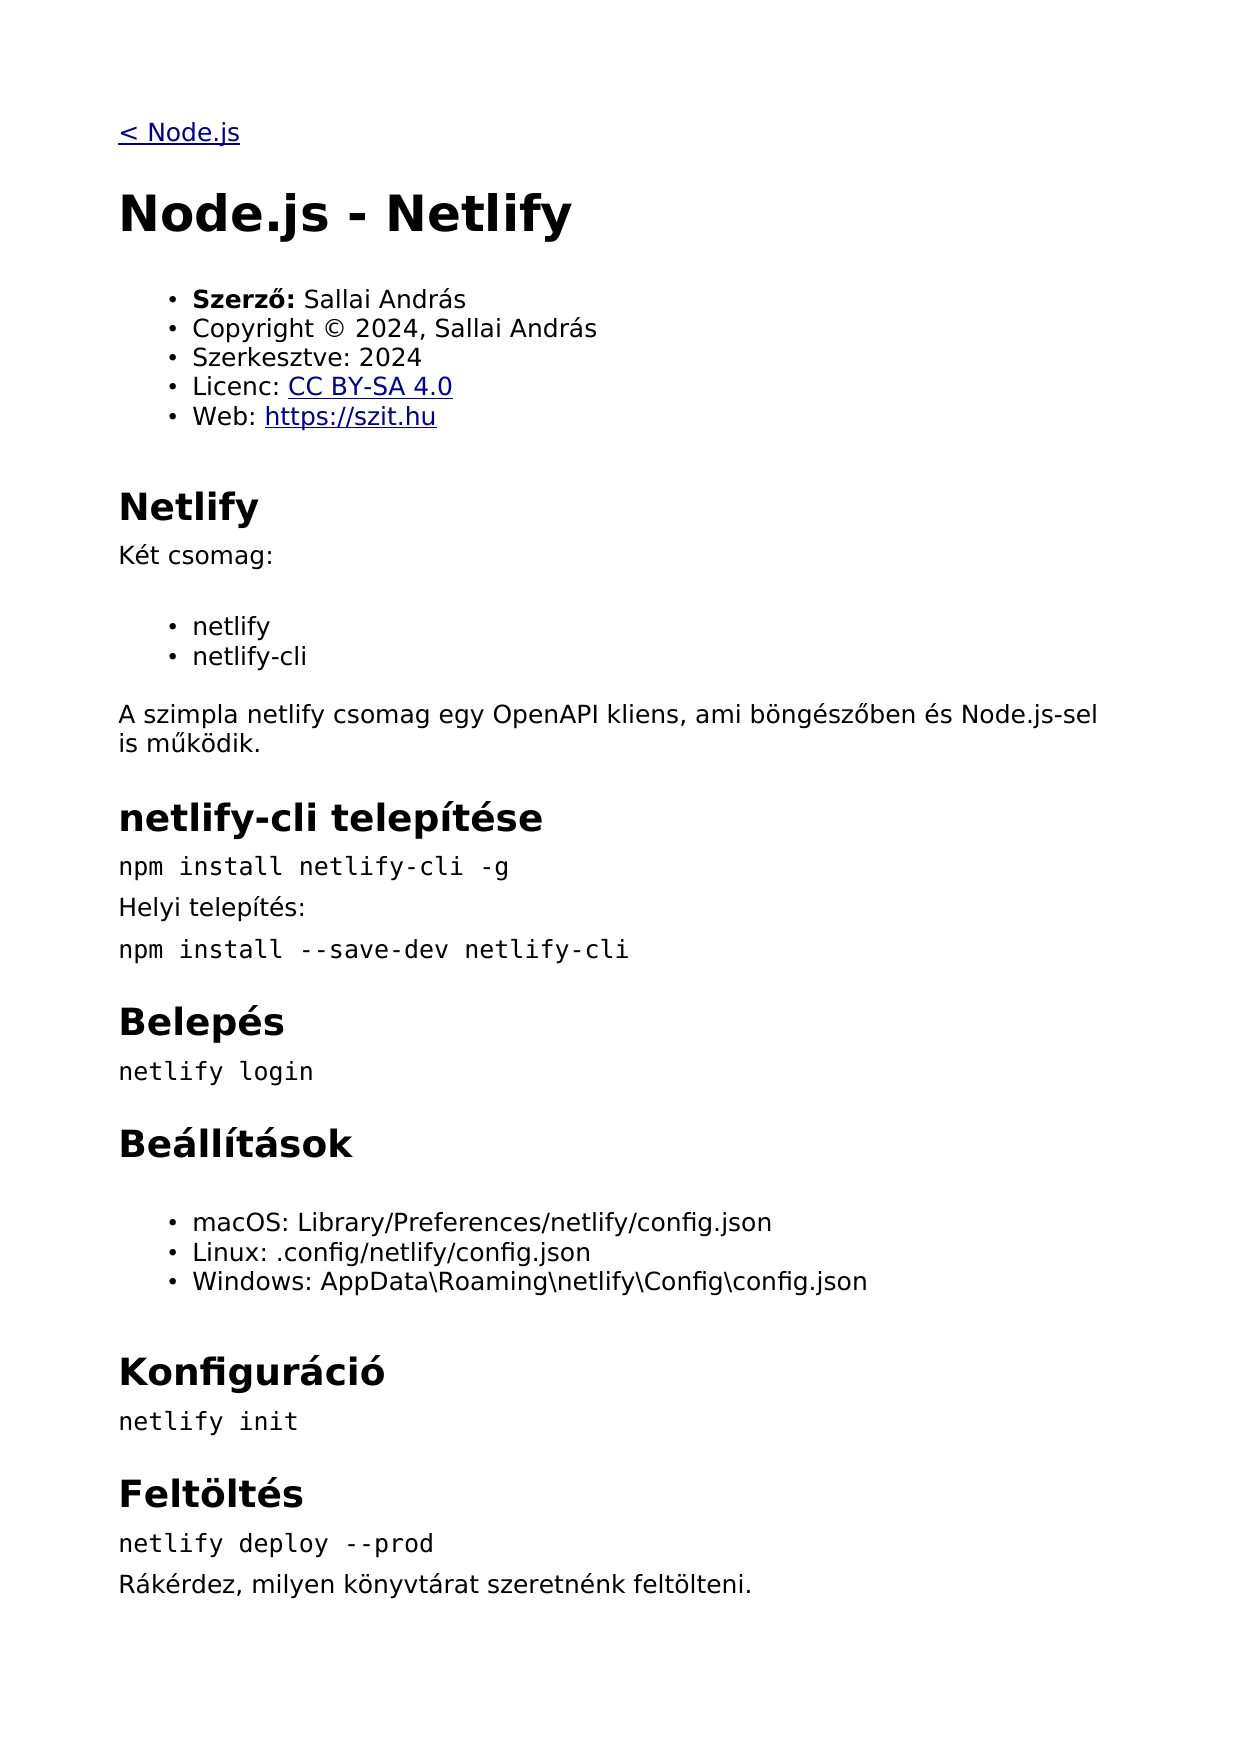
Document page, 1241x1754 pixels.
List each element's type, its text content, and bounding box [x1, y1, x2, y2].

list Szerkesztve: 2024 [177, 343, 1122, 372]
text npm install netlify-cli -g [118, 852, 1122, 882]
subtitle Netlify [118, 485, 1122, 529]
text netlify init [118, 1407, 1122, 1436]
subtitle Feltöltés [118, 1473, 1122, 1516]
text Rákérdez, milyen könyvtárat szeretnénk feltölteni. [118, 1570, 1122, 1599]
text netlify deploy --prod [118, 1529, 1122, 1558]
list Szerző: Sallai András [177, 285, 1122, 314]
list Web: https://szit.hu [177, 402, 1122, 431]
subtitle Konfiguráció [118, 1351, 1122, 1394]
list macOS: Library/Preferences/netlify/config.json [177, 1209, 1122, 1238]
subtitle netlify-cli telepítése [118, 796, 1122, 840]
text npm install --save-dev netlify-cli [118, 935, 1122, 964]
list Copyright © 2024, Sallai András [177, 314, 1122, 343]
text netlify login [118, 1057, 1122, 1086]
subtitle Beállítások [118, 1123, 1122, 1167]
text A szimpla netlify csomag egy OpenAPI kliens, ami böngészőben és Node.js-sel is működik. [118, 700, 1122, 759]
subtitle Belepés [118, 1001, 1122, 1044]
subtitle Node.js - Netlify [118, 185, 1122, 243]
list netlify [177, 613, 1122, 642]
list Linux: .config/netlify/config.json [177, 1238, 1122, 1267]
list Windows: AppData\Roaming\netlify\Config\config.json [177, 1267, 1122, 1296]
text Helyi telepítés: [118, 893, 1122, 922]
list netlify-cli [177, 642, 1122, 671]
list Licenc: CC BY-SA 4.0 [177, 372, 1122, 402]
text < Node.js [118, 118, 1122, 147]
text Két csomag: [118, 541, 1122, 571]
